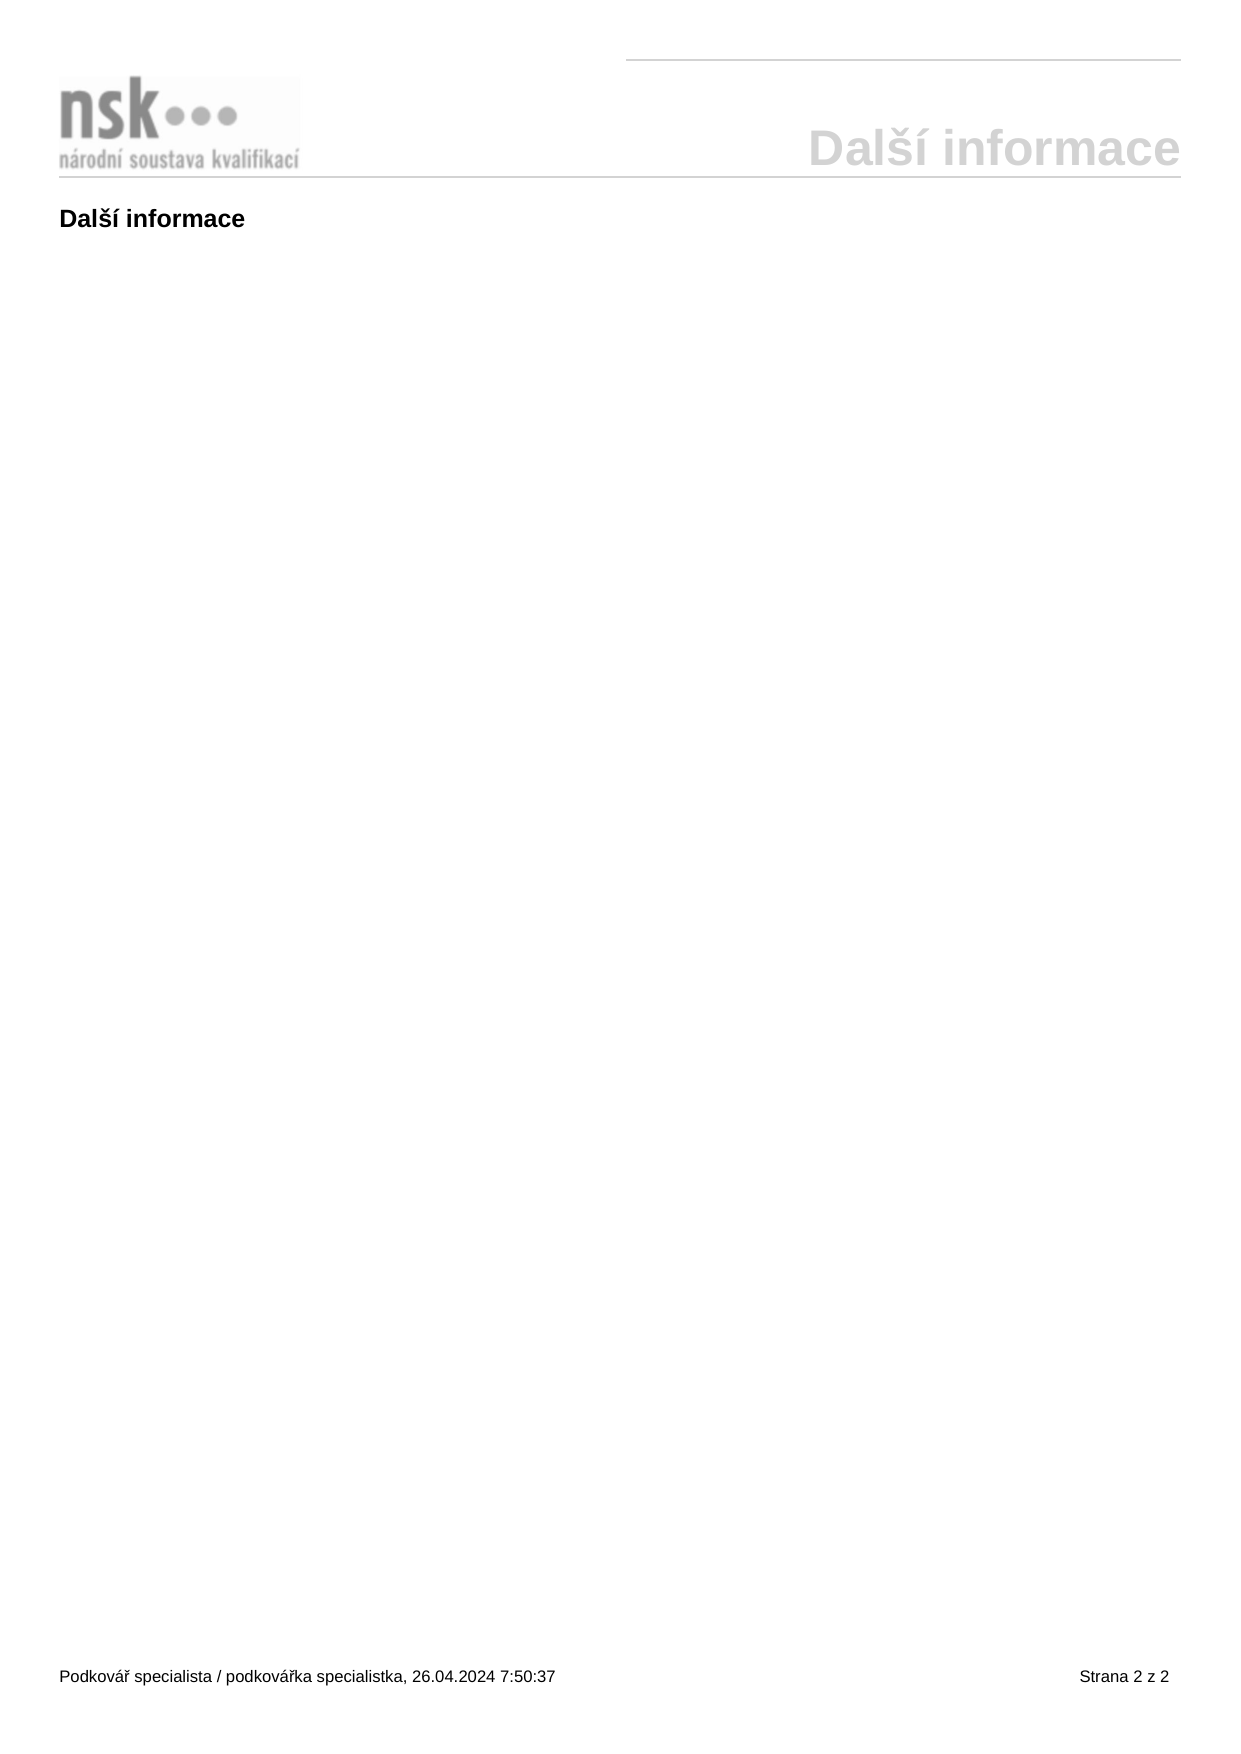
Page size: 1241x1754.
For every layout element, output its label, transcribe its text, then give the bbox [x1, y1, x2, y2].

table_cell [620, 836, 626, 1136]
table_cell [862, 536, 1169, 836]
table_cell [862, 1136, 1169, 1397]
table_cell [862, 194, 1169, 200]
table_cell [484, 194, 620, 200]
table_cell [1169, 1658, 1181, 1694]
table_cell [1169, 536, 1181, 836]
table_cell Další informace [59, 200, 1181, 236]
table_cell [59, 1397, 483, 1658]
table_cell [1169, 1397, 1181, 1658]
table_cell [621, 59, 626, 170]
table_cell [626, 194, 862, 200]
table_cell [59, 236, 483, 536]
table_cell [59, 536, 483, 836]
table_cell [484, 236, 620, 536]
table_cell [484, 1397, 620, 1658]
table_cell [59, 194, 483, 200]
table_cell [620, 1136, 626, 1397]
table_cell [862, 836, 1169, 1136]
table_cell [626, 1397, 862, 1658]
table_cell [1169, 836, 1181, 1136]
table_cell [620, 536, 626, 836]
table_cell [484, 171, 620, 176]
table_cell Podkovář specialista / podkovářka specialistka, 26.04.2024 7:50:37 [59, 1658, 862, 1694]
table_cell [620, 1397, 626, 1658]
picture [58, 59, 621, 171]
table_cell [484, 536, 620, 836]
table_cell [862, 1397, 1169, 1658]
table_cell [626, 236, 862, 536]
table_cell [484, 1136, 620, 1397]
table_cell [59, 178, 1181, 194]
table_cell Další informace [626, 61, 1181, 176]
table_cell [59, 1136, 483, 1397]
table_cell [1169, 236, 1181, 536]
table_cell [620, 236, 626, 536]
table_cell [862, 236, 1169, 536]
table_cell [626, 836, 862, 1136]
table_cell [484, 836, 620, 1136]
table_cell [626, 1136, 862, 1397]
table_cell [1169, 194, 1181, 200]
table_cell [626, 536, 862, 836]
table_cell [1169, 1136, 1181, 1397]
table_cell Strana 2 z 2 [862, 1658, 1169, 1694]
table_cell [59, 171, 483, 176]
table_cell [59, 836, 483, 1136]
